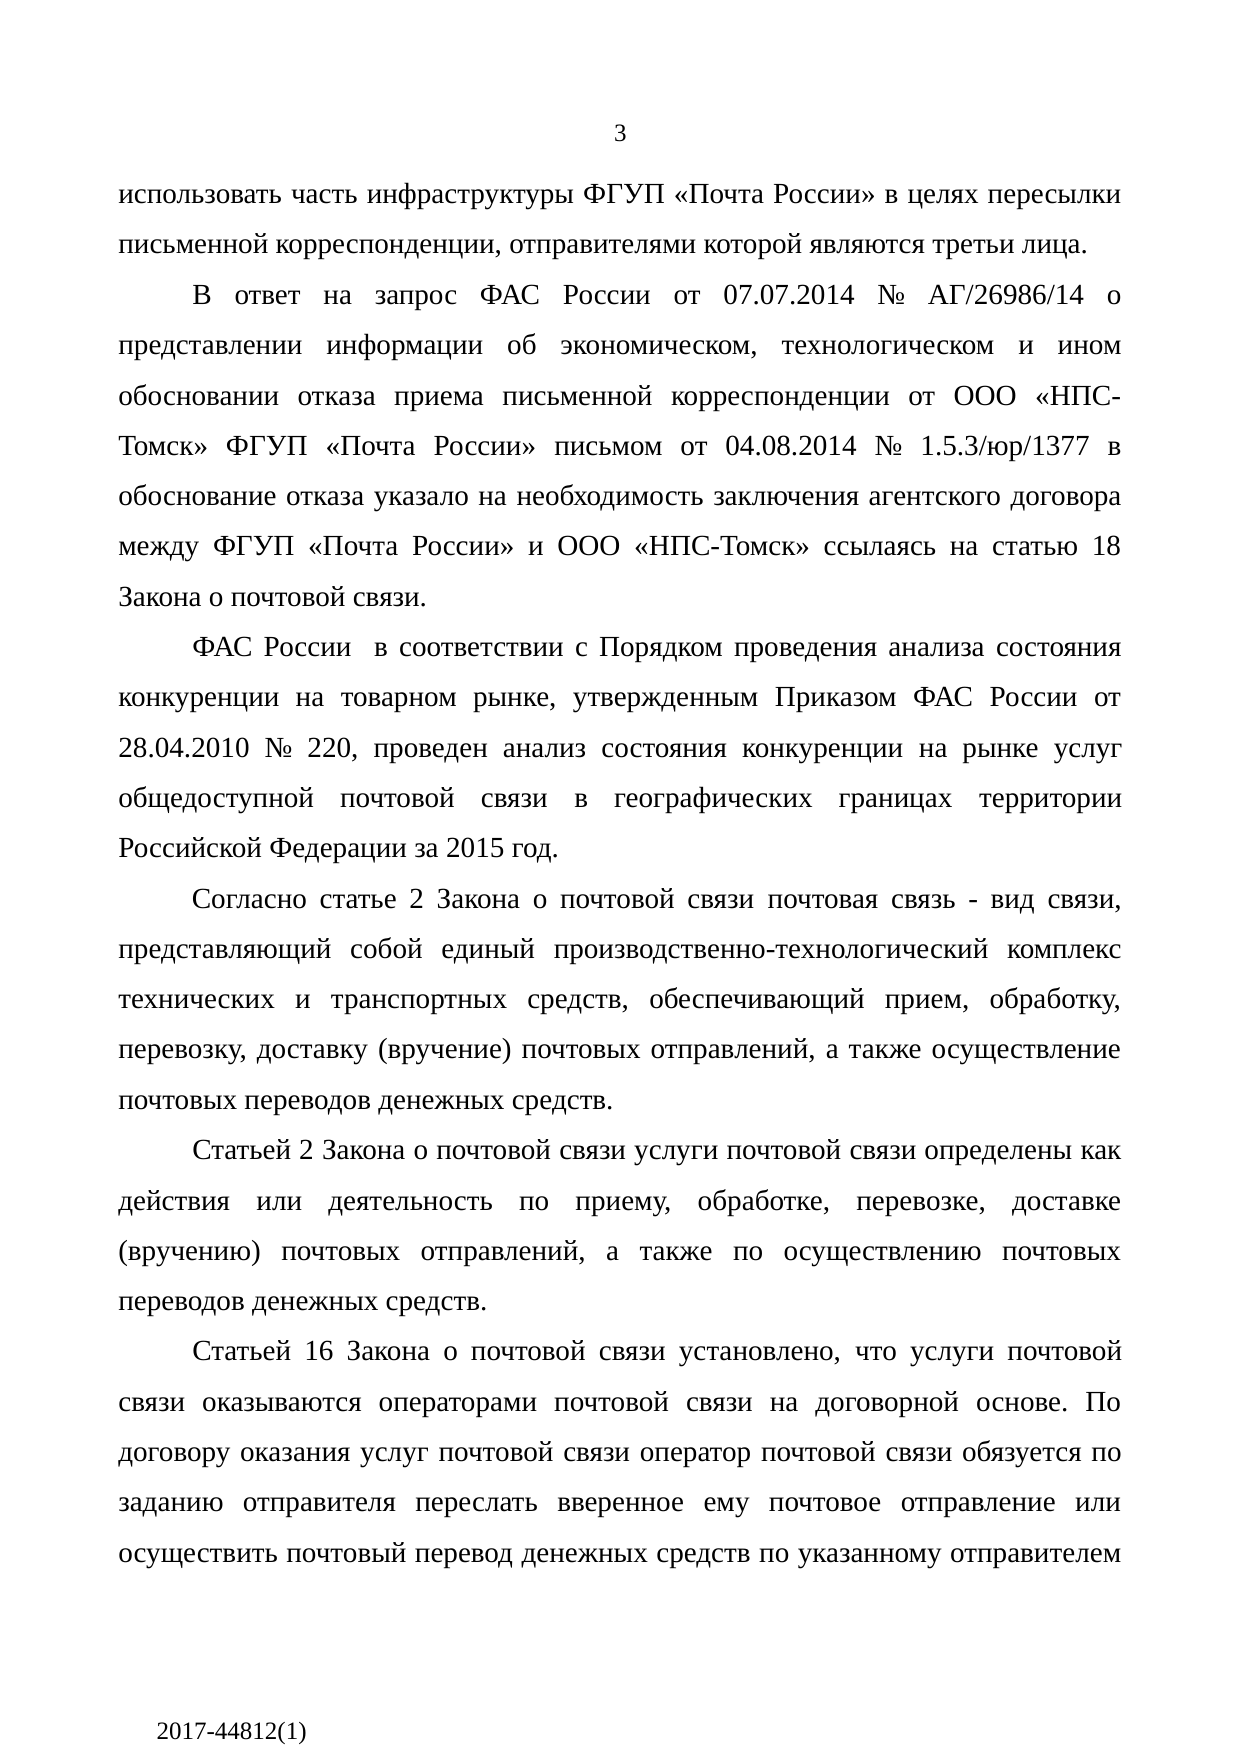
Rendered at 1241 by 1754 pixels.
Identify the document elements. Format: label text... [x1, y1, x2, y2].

text ФАС России в соответствии с Порядком проведения анализа состояния конкуренции на товарном рынке, утвержденным Приказом ФАС России от 28.04.2010 № 220, проведен анализ состояния конкуренции на рынке услуг общедоступной почтовой связи в географических границах территории Российской Федерации за 2015 год. [118, 629, 1122, 864]
text Статьей 16 Закона о почтовой связи установлено, что услуги почтовой связи оказываются операторами почтовой связи на договорной основе. По договору оказания услуг почтовой связи оператор почтовой связи обязуется по заданию отправителя переслать вверенное ему почтовое отправление или осуществить почтовый перевод денежных средств по указанному отправителем [118, 1333, 1122, 1568]
text использовать часть инфраструктуры ФГУП «Почта России» в целях пересылки письменной корреспонденции, отправителями которой являются третьи лица. [118, 176, 1122, 260]
text Согласно статье 2 Закона о почтовой связи почтовая связь - вид связи, представляющий собой единый производственно-технологический комплекс технических и транспортных средств, обеспечивающий прием, обработку, перевозку, доставку (вручение) почтовых отправлений, а также осуществление почтовых переводов денежных средств. [118, 881, 1122, 1116]
text В ответ на запрос ФАС России от 07.07.2014 № АГ/26986/14 о представлении информации об экономическом, технологическом и ином обосновании отказа приема письменной корреспонденции от ООО «НПС-Томск» ФГУП «Почта России» письмом от 04.08.2014 № 1.5.3/юр/1377 в обоснование отказа указало на необходимость заключения агентского договора между ФГУП «Почта России» и ООО «НПС-Томск» ссылаясь на статью 18 Закона о почтовой связи. [118, 277, 1122, 612]
text Статьей 2 Закона о почтовой связи услуги почтовой связи определены как действия или деятельность по приему, обработке, перевозке, доставке (вручению) почтовых отправлений, а также по осуществлению почтовых переводов денежных средств. [118, 1132, 1122, 1317]
